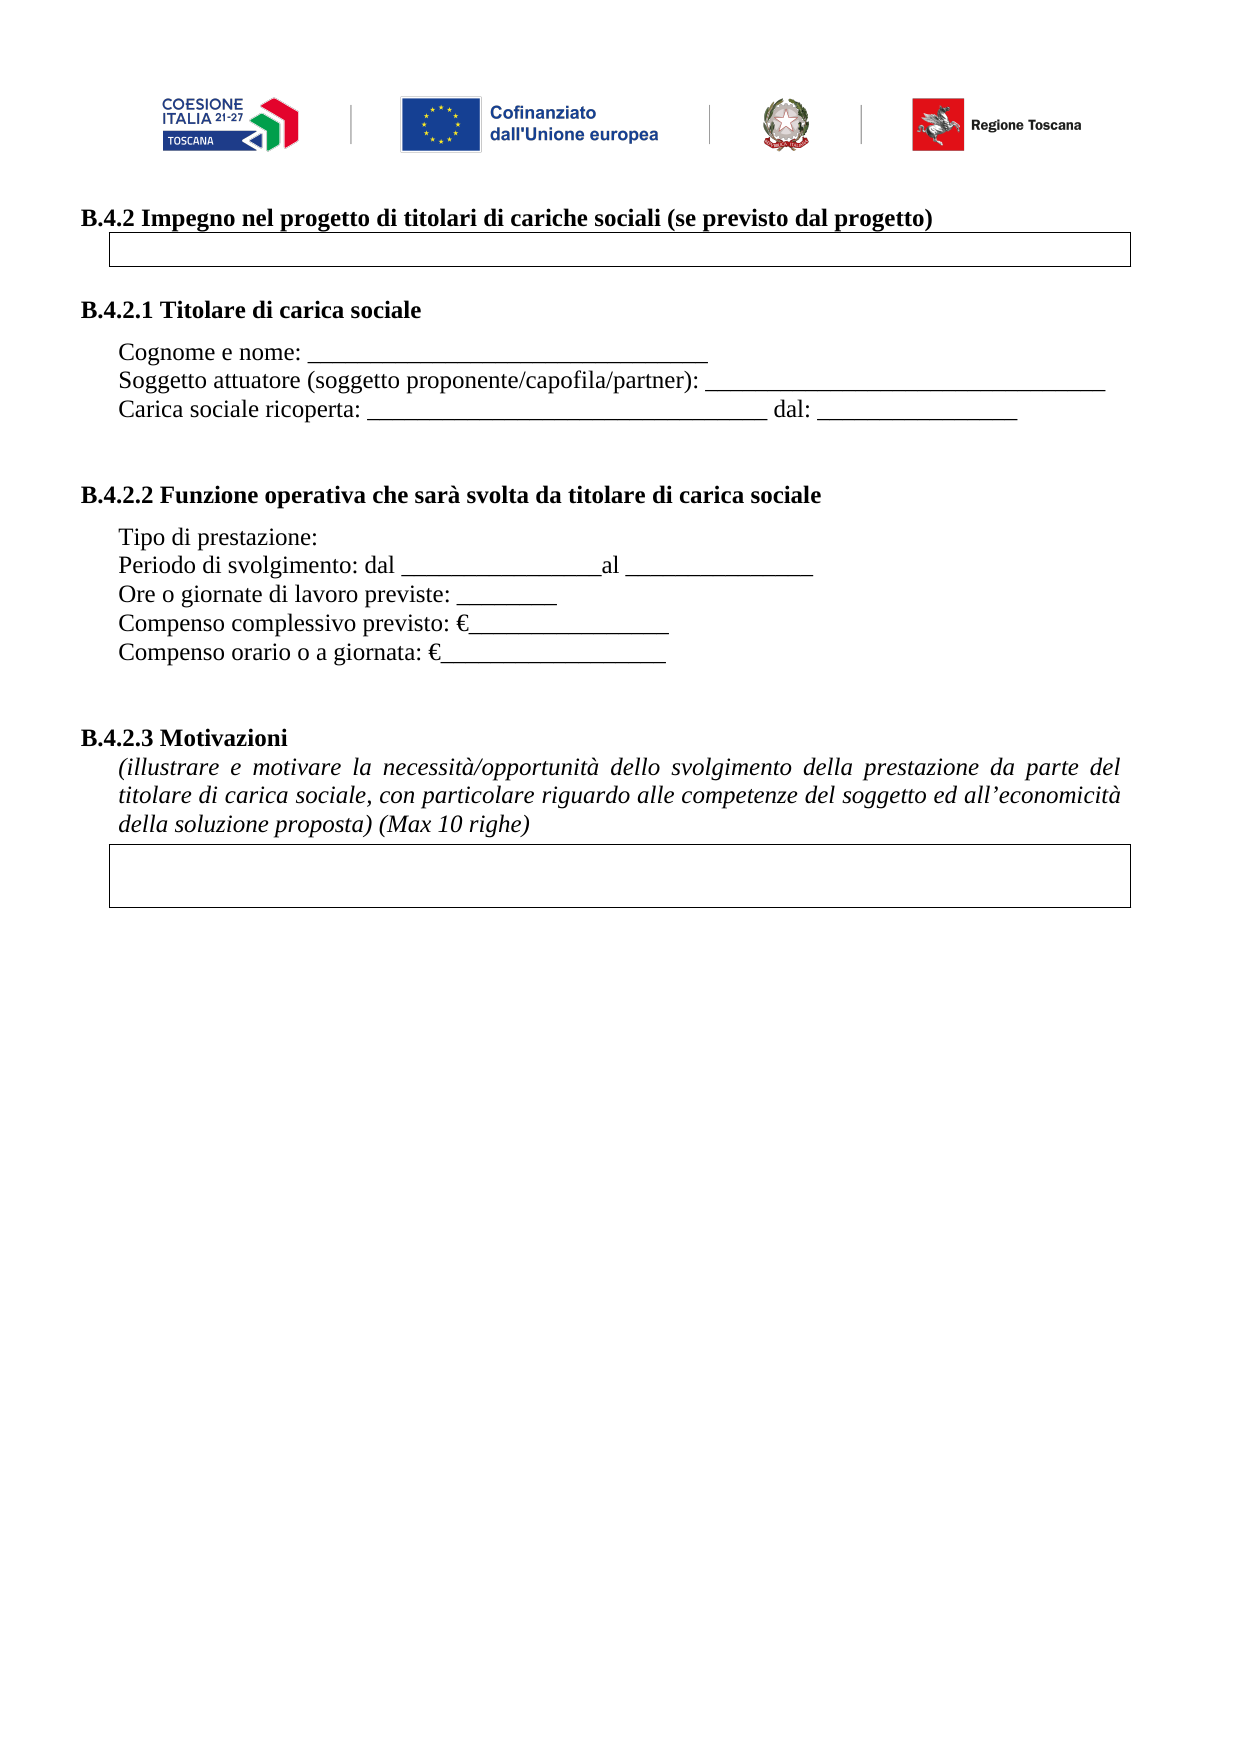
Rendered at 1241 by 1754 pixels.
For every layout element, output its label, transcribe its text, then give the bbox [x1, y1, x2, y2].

text Ore o giornate di lavoro previste: ________ [118, 579, 1122, 608]
text Tipo di prestazione: [118, 522, 1122, 551]
text (illustrare e motivare la necessità/opportunità dello svolgimento della prestazione da parte del titolare di carica sociale, con particolare riguardo alle competenze del soggetto ed all’economicità della soluzione proposta) (Max 10 righe) [118, 752, 1122, 838]
text Compenso complessivo previsto: €________________ [118, 608, 1122, 637]
subtitle B.4.2.2 Funzione operativa che sarà svolta da titolare di carica sociale [81, 481, 1122, 509]
text Compenso orario o a giornata: €__________________ [118, 637, 1122, 666]
text Carica sociale ricoperta: ________________________________ dal: ________________ [118, 394, 1122, 423]
subtitle B.4.2.3 Motivazioni [81, 723, 1122, 752]
subtitle B.4.2 Impegno nel progetto di titolari di cariche sociali (se previsto dal progetto) [81, 203, 1122, 232]
subtitle B.4.2.1 Titolare di carica sociale [81, 296, 1122, 324]
text Soggetto attuatore (soggetto proponente/capofila/partner): ________________________________ [118, 366, 1122, 394]
text Periodo di svolgimento: dal ________________al _______________ [118, 551, 1122, 579]
text Cognome e nome: ________________________________ [118, 337, 1122, 366]
